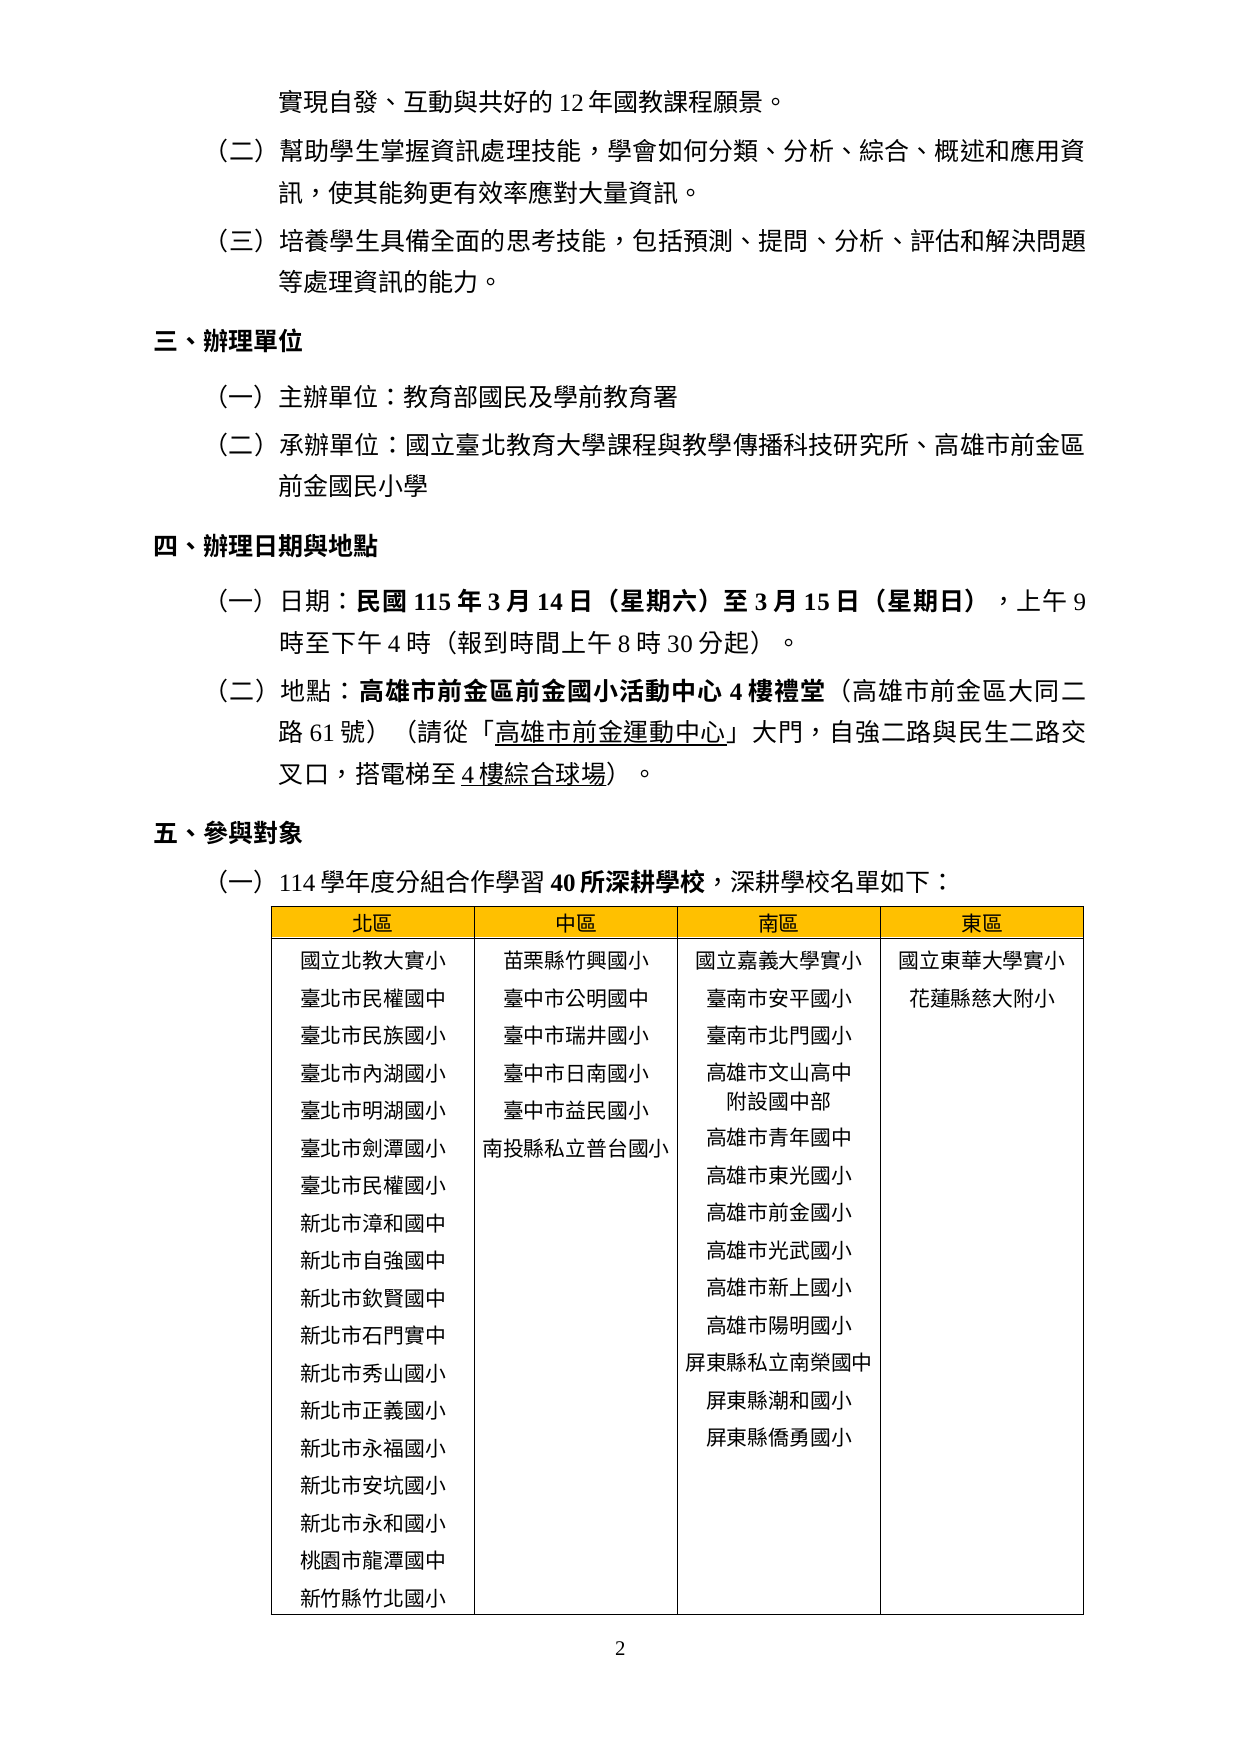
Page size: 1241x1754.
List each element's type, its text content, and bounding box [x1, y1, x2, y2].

text （一）主辦單位：教育部國民及學前教育署 [204, 373, 1087, 414]
text 實現自發、互動與共好的12年國教課程願景。 [203, 75, 1087, 121]
table_cell 苗栗縣竹興國小 臺中市公明國中 臺中市瑞井國小 臺中市日南國小 臺中市益民國小 南投縣私立普台國小 [475, 939, 677, 1613]
text 五、參與對象 [153, 812, 1087, 850]
table_header 東區 [881, 907, 1083, 937]
table_header 南區 [678, 907, 880, 937]
table_header 北區 [272, 907, 474, 937]
table_cell 國立嘉義大學實小 臺南市安平國小 臺南市北門國小 高雄市文山高中 附設國中部 高雄市青年國中 高雄市東光國小 高雄市前金國小 高雄市光武國小 高雄市新上國小 高雄市陽明國小 屏東縣私立南榮國中 屏東縣潮和國小 屏東縣僑勇國小 [678, 939, 880, 1613]
text （二）地點：高雄市前金區前金國小活動中心4樓禮堂（高雄市前金區大同二路61號）（請從「高雄市前金運動中心」大門，自強二路與民生二路交叉口，搭電梯至4樓綜合球場）。 [203, 667, 1087, 792]
text 四、辦理日期與地點 [153, 525, 1087, 562]
text （二）幫助學生掌握資訊處理技能，學會如何分類、分析、綜合、概述和應用資訊，使其能夠更有效率應對大量資訊。 [204, 127, 1087, 210]
text （二）承辦單位：國立臺北教育大學課程與教學傳播科技研究所、高雄市前金區前金國民小學 [203, 421, 1087, 504]
table_cell 國立東華大學實小 花蓮縣慈大附小 [881, 939, 1083, 1613]
table_header 中區 [475, 907, 677, 937]
text （三）培養學生具備全面的思考技能，包括預測、提問、分析、評估和解決問題等處理資訊的能力。 [204, 217, 1087, 300]
text 三、辦理單位 [153, 321, 1087, 358]
text （一）日期：民國115年3月14日（星期六）至3月15日（星期日），上午9時至下午4時（報到時間上午8時30分起）。 [204, 577, 1087, 660]
text （一）114學年度分組合作學習40所深耕學校，深耕學校名單如下： [204, 858, 1087, 900]
table_cell 國立北教大實小 臺北市民權國中 臺北市民族國小 臺北市內湖國小 臺北市明湖國小 臺北市劍潭國小 臺北市民權國小 新北市漳和國中 新北市自強國中 新北市欽賢國中 新北市石門實中 新北市秀山國小 新北市正義國小 新北市永福國小 新北市安坑國小 新北市永和國小 桃園市龍潭國中 新竹縣竹北國小 [272, 939, 474, 1613]
